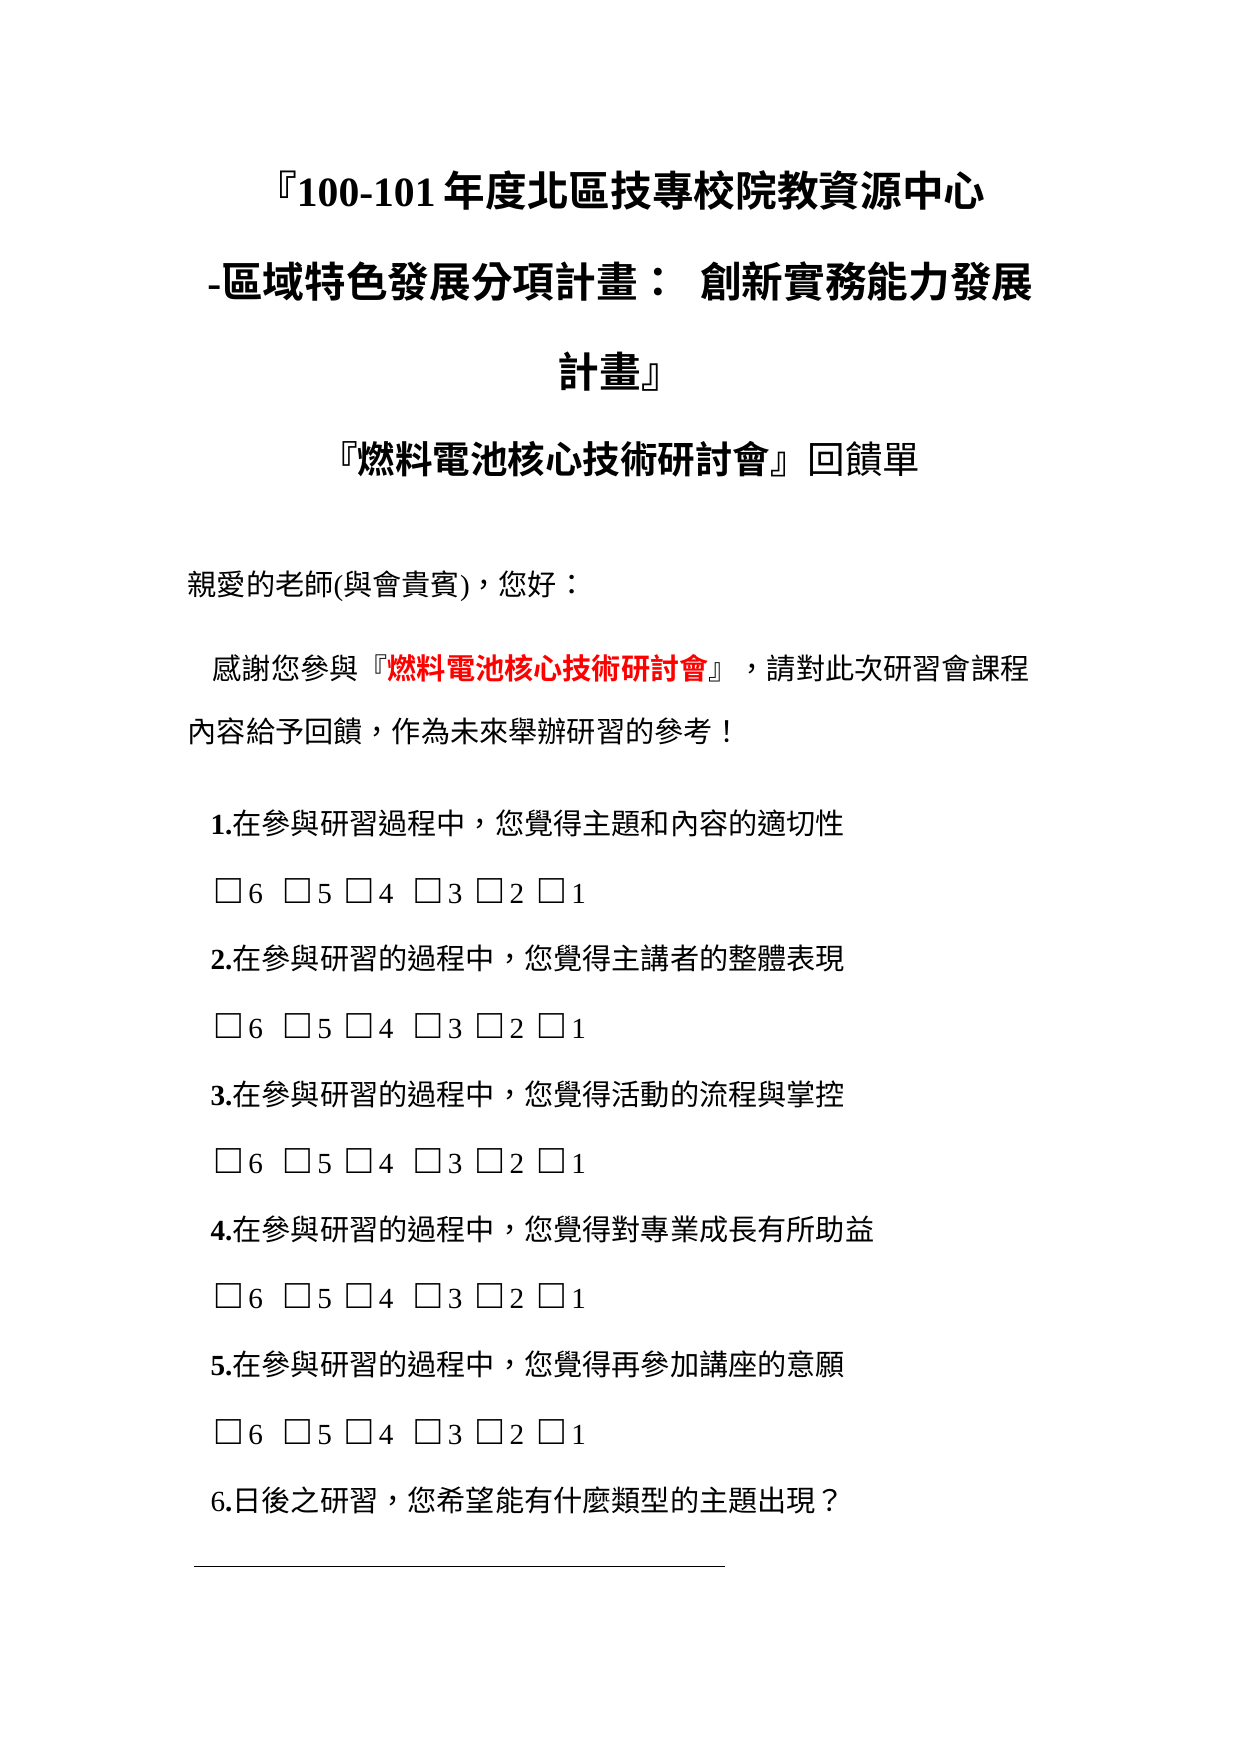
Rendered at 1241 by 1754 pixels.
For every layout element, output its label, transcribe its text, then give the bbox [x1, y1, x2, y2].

text 『燃料電池核心技術研討會』回饋單 [187, 429, 1053, 484]
text 6.日後之研習，您希望能有什麼類型的主題出現？ [137, 1477, 1053, 1519]
text -區域特色發展分項計畫： 創新實務能力發展計畫』 [187, 249, 1053, 399]
text □ 6 □ 5 □ 4 □ 3 □ 2 □ 1 [150, 1405, 1053, 1453]
text □ 6 □ 5 □ 4 □ 3 □ 2 □ 1 [150, 1270, 1053, 1318]
text 3.在參與研習的過程中，您覺得活動的流程與掌控 [137, 1071, 1053, 1113]
text 4.在參與研習的過程中，您覺得對專業成長有所助益 [137, 1207, 1053, 1249]
text 『100-101年度北區技專校院教資源中心 [187, 158, 1053, 218]
text □ 6 □ 5 □ 4 □ 3 □ 2 □ 1 [150, 999, 1053, 1047]
text 感謝您參與『燃料電池核心技術研討會』，請對此次研習會課程內容給予回饋，作為未來舉辦研習的參考！ [187, 625, 1053, 750]
text □ 6 □ 5 □ 4 □ 3 □ 2 □ 1 [150, 864, 1053, 912]
text □ 6 □ 5 □ 4 □ 3 □ 2 □ 1 [150, 1135, 1053, 1183]
text 5.在參與研習的過程中，您覺得再參加講座的意願 [137, 1342, 1053, 1384]
text 1.在參與研習過程中，您覺得主題和內容的適切性 [137, 801, 1053, 843]
text 親愛的老師(與會貴賓)，您好： [187, 562, 1053, 604]
text 2.在參與研習的過程中，您覺得主講者的整體表現 [137, 936, 1053, 978]
